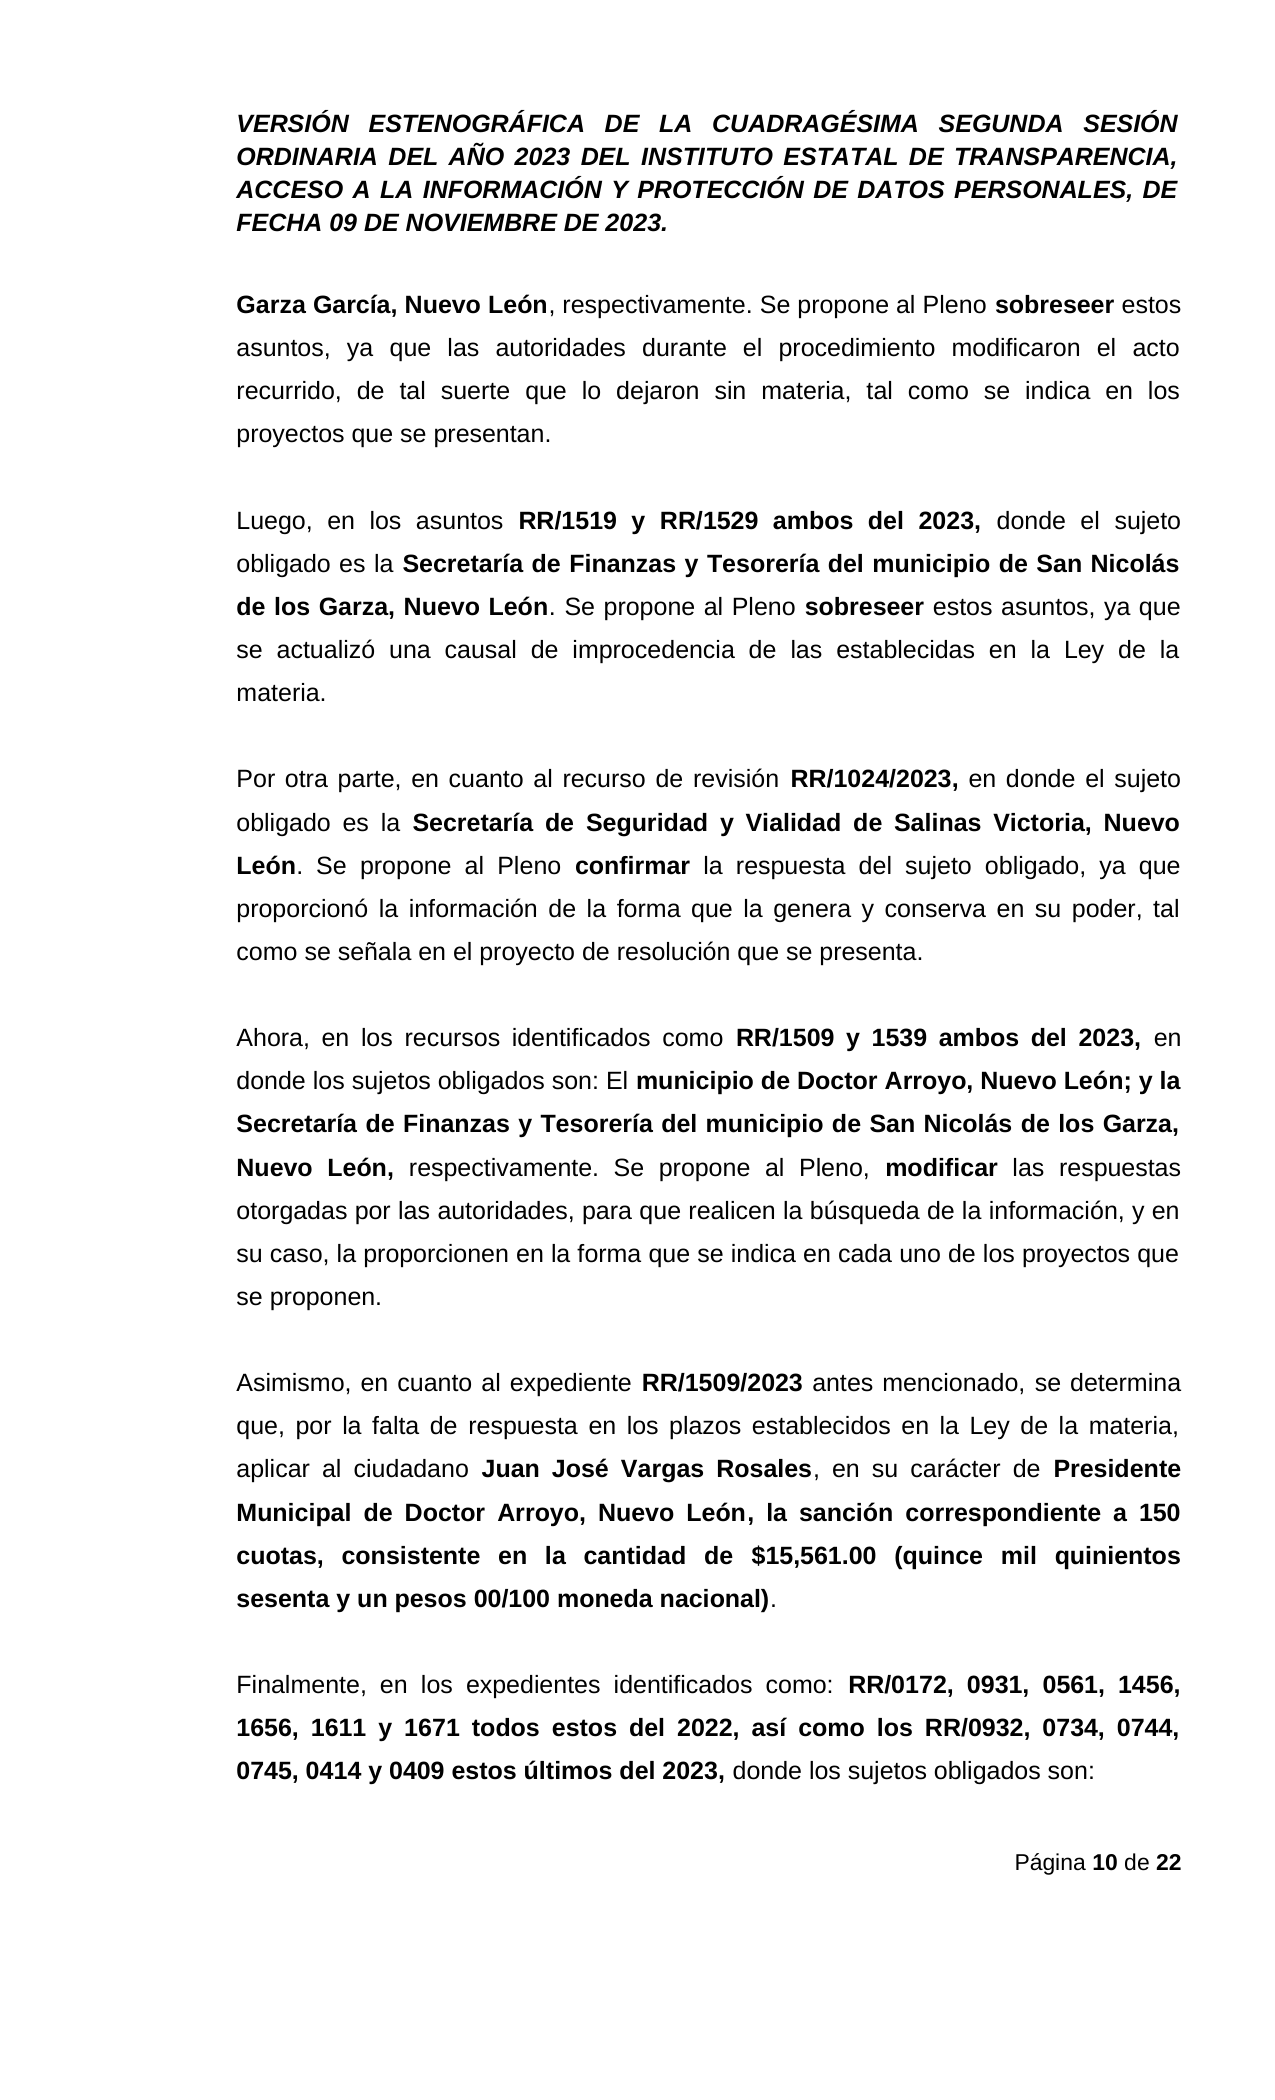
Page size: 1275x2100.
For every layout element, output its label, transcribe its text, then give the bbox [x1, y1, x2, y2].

text Luego, en los asuntos RR/1519 y RR/1529 ambos del 2023, donde el sujeto obligado es la Secretaría de Finanzas y Tesorería del municipio de San Nicolás de los Garza, Nuevo León. Se propone al Pleno sobreseer estos asuntos, ya que se actualizó una causal de improcedencia de las establecidas en la Ley de la materia. [236, 506, 1181, 707]
text Por otra parte, en cuanto al recurso de revisión RR/1024/2023, en donde el sujeto obligado es la Secretaría de Seguridad y Vialidad de Salinas Victoria, Nuevo León. Se propone al Pleno confirmar la respuesta del sujeto obligado, ya que proporcionó la información de la forma que la genera y conserva en su poder, tal como se señala en el proyecto de resolución que se presenta. [236, 764, 1181, 966]
text Garza García, Nuevo León, respectivamente. Se propone al Pleno sobreseer estos asuntos, ya que las autoridades durante el procedimiento modificaron el acto recurrido, de tal suerte que lo dejaron sin materia, tal como se indica en los proyectos que se presentan. [236, 290, 1181, 448]
text Asimismo, en cuanto al expediente RR/1509/2023 antes mencionado, se determina que, por la falta de respuesta en los plazos establecidos en la Ley de la materia, aplicar al ciudadano Juan José Vargas Rosales, en su carácter de Presidente Municipal de Doctor Arroyo, Nuevo León, la sanción correspondiente a 150 cuotas, consistente en la cantidad de $15,561.00 (quince mil quinientos sesenta y un pesos 00/100 moneda nacional). [236, 1368, 1181, 1613]
text Finalmente, en los expedientes identificados como: RR/0172, 0931, 0561, 1456, 1656, 1611 y 1671 todos estos del 2022, así como los RR/0932, 0734, 0744, 0745, 0414 y 0409 estos últimos del 2023, donde los sujetos obligados son: [236, 1670, 1181, 1785]
text Ahora, en los recursos identificados como RR/1509 y 1539 ambos del 2023, en donde los sujetos obligados son: El municipio de Doctor Arroyo, Nuevo León; y la Secretaría de Finanzas y Tesorería del municipio de San Nicolás de los Garza, Nuevo León, respectivamente. Se propone al Pleno, modificar las respuestas otorgadas por las autoridades, para que realicen la búsqueda de la información, y en su caso, la proporcionen en la forma que se indica en cada uno de los proyectos que se proponen. [236, 1023, 1181, 1311]
